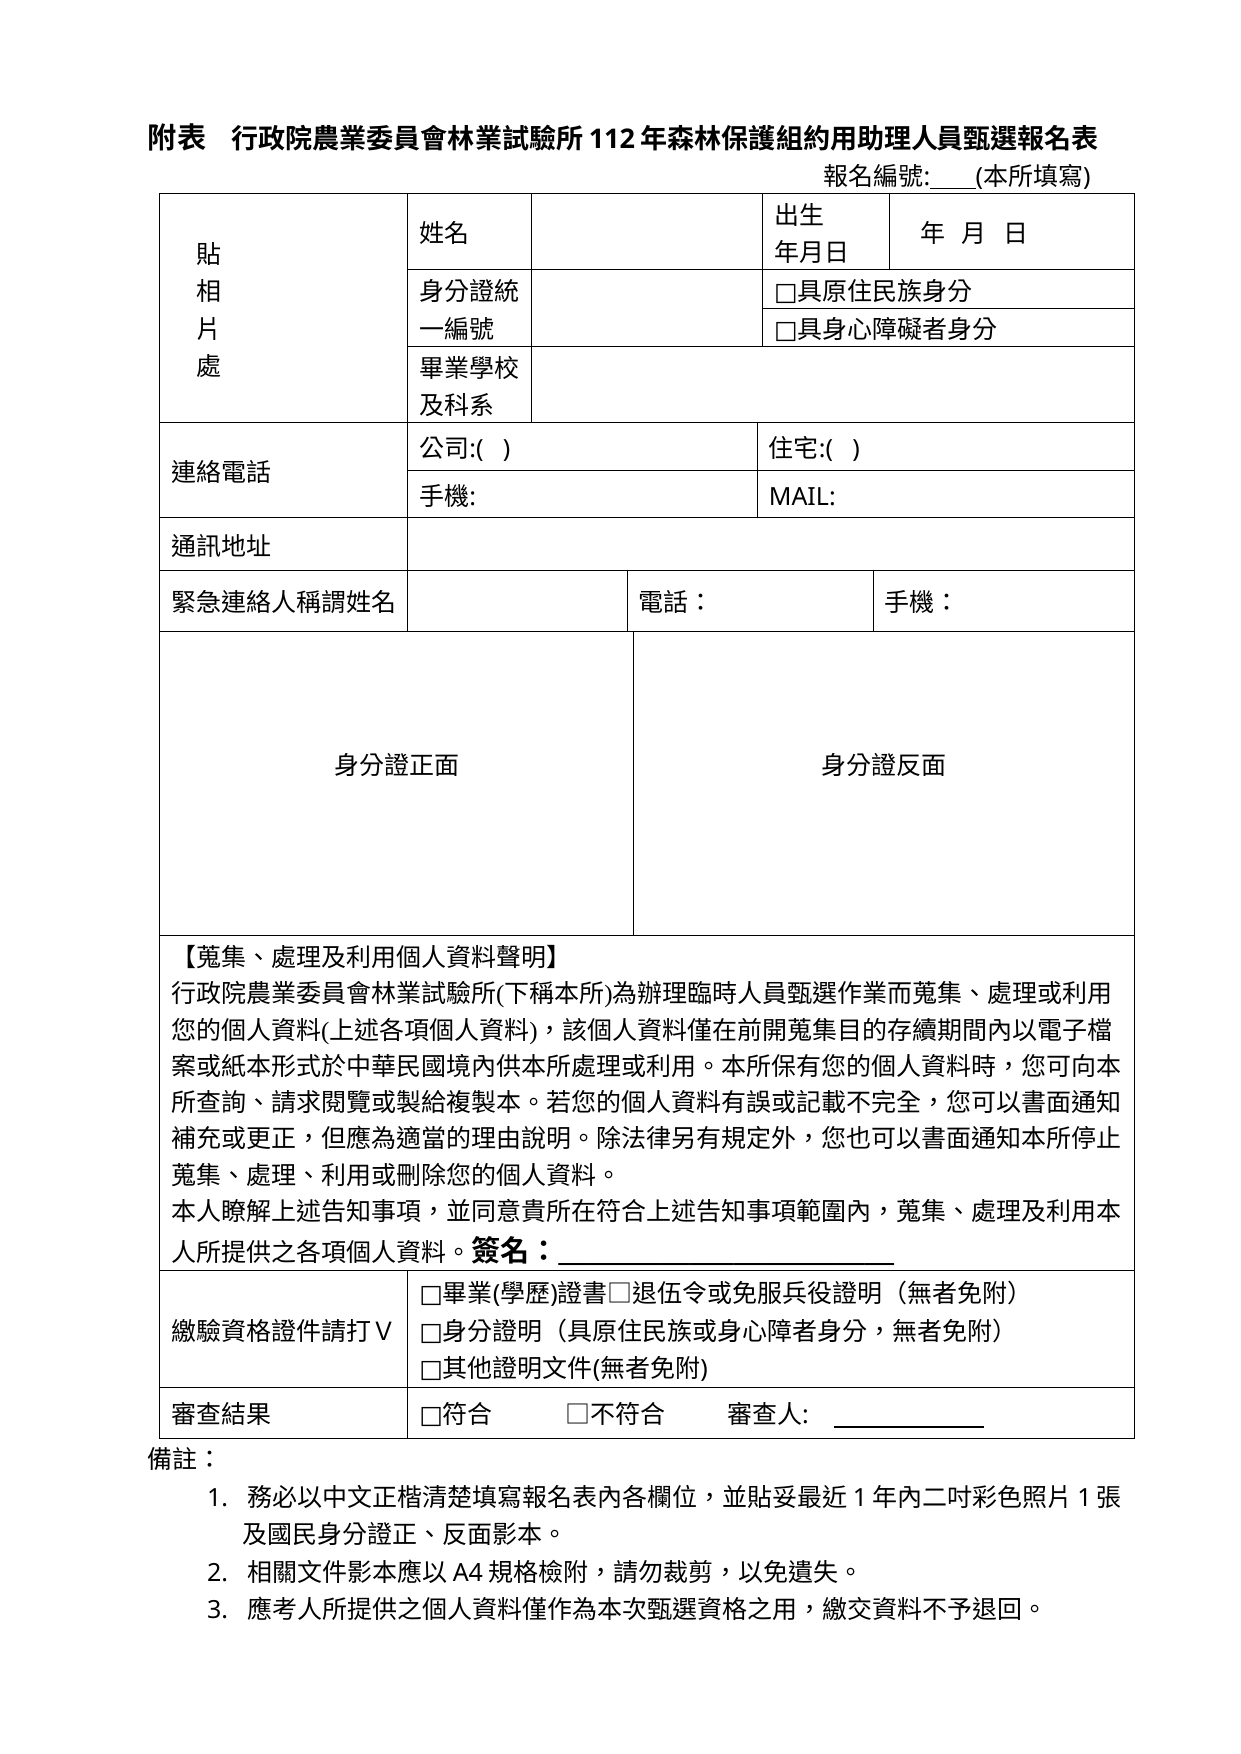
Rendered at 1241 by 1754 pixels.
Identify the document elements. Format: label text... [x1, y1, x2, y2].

table_header 年 月 日 [890, 194, 1134, 269]
table_header 貼 相 片 處 [160, 194, 407, 422]
table_cell □符合 □不符合 審查人: [408, 1388, 1134, 1437]
table_header [532, 194, 762, 269]
table_cell 住宅:( ) [758, 423, 1134, 469]
table_cell 身分證反面 [634, 632, 1134, 935]
table_cell 畢業學校及科系 [408, 347, 531, 422]
list 相關文件影本應以A4規格檢附，請勿裁剪，以免遺失。 [148, 1551, 1134, 1588]
table_cell [408, 518, 1134, 569]
table_cell MAIL: [758, 471, 1134, 517]
table_cell 身分證統一編號 [408, 270, 531, 346]
table_cell 電話： [628, 571, 873, 631]
table_cell [532, 270, 762, 346]
table_cell 手機: [408, 471, 757, 517]
table_cell 身分證正面 [160, 632, 633, 935]
table_cell □具原住民族身分 [763, 270, 1134, 308]
table_cell [532, 347, 1134, 422]
table_cell [408, 571, 627, 631]
list 務必以中文正楷清楚填寫報名表內各欄位，並貼妥最近1年內二吋彩色照片1張 [207, 1476, 1134, 1513]
table_header 出生 年月日 [763, 194, 889, 269]
table_cell 繳驗資格證件請打Ｖ [160, 1271, 407, 1387]
table_cell 審查結果 [160, 1388, 407, 1437]
table_cell □具身心障礙者身分 [763, 309, 1134, 346]
text 備註： [148, 1438, 1134, 1476]
text 報名編號: (本所填寫) [779, 156, 1134, 193]
table_header 姓名 [408, 194, 531, 269]
table_cell 緊急連絡人稱謂姓名 [160, 571, 407, 631]
list 及國民身分證正、反面影本。 [242, 1513, 1134, 1551]
table_cell 【蒐集、處理及利用個人資料聲明】 行政院農業委員會林業試驗所(下稱本所)為辦理臨時人員甄選作業而蒐集、處理或利用您的個人資料(上述各項個人資料)，該個人資料僅在前開蒐集目的存續期間內以電子檔案或紙本形式於中華民國境內供本所處理或利用。本所保有您的個人資料時，您可向本所查詢、請求閱覽或製給複製本。若您的個人資料有誤或記載不完全，您可以書面通知補充或更正，但應為適當的理由說明。除法律另有規定外，您也可以書面通知本所停止蒐集、處理、利用或刪除您的個人資料。 本人瞭解上述告知事項，並同意貴所在符合上述告知事項範圍內，蒐集、處理及利用本人所提供之各項個人資料。簽名：_______________________ [160, 936, 1134, 1270]
table_cell □畢業(學歷)證書□退伍令或免服兵役證明（無者免附） □身分證明（具原住民族或身心障者身分，無者免附） □其他證明文件(無者免附) [408, 1271, 1134, 1387]
table_cell 連絡電話 [160, 423, 407, 517]
table_cell 通訊地址 [160, 518, 407, 569]
list 應考人所提供之個人資料僅作為本次甄選資格之用，繳交資料不予退回。 [148, 1588, 1134, 1626]
table_cell 公司:( ) [408, 423, 757, 469]
table_cell 手機： [874, 571, 1134, 631]
list 附表行政院農業委員會林業試驗所112年森林保護組約用助理人員甄選報名表 [148, 118, 1134, 156]
